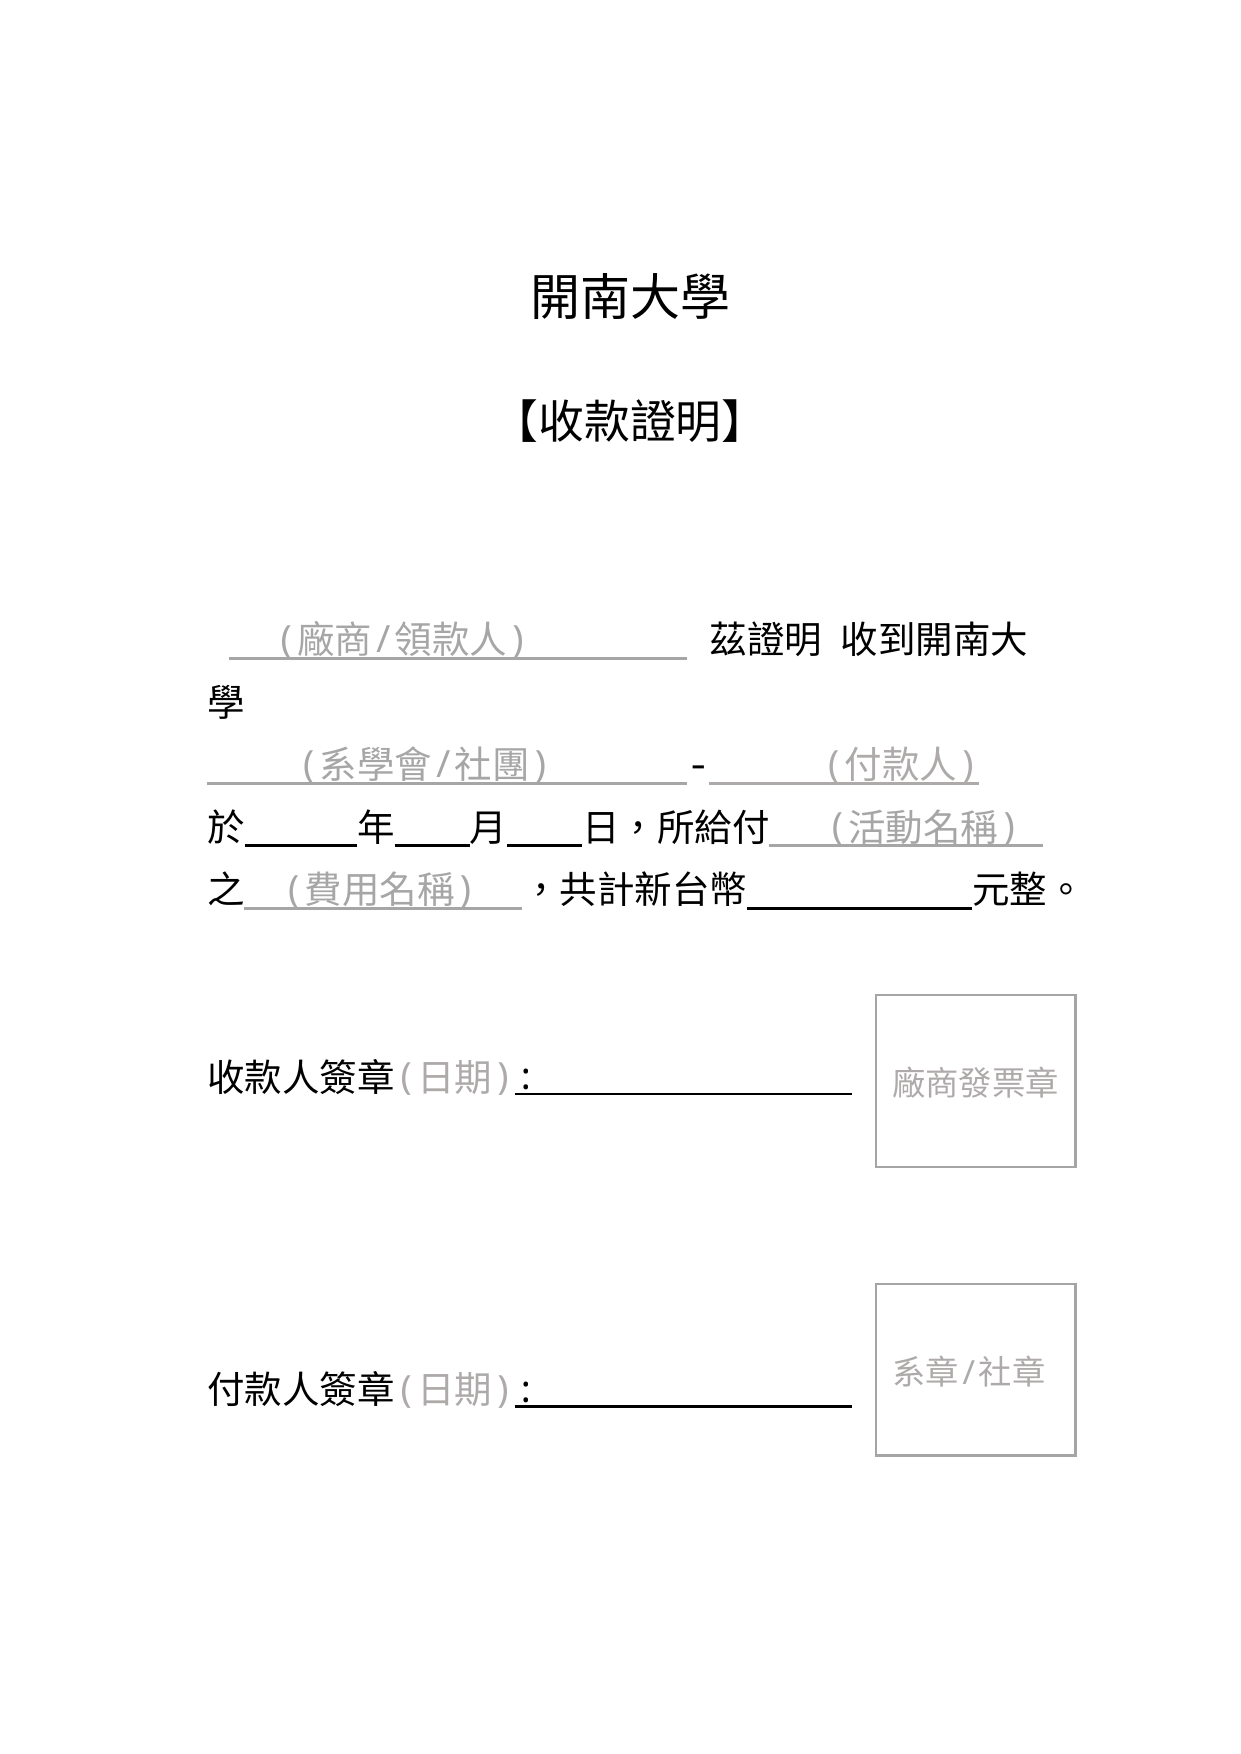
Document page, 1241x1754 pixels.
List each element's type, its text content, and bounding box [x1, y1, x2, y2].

text (系學會/社團) - (付款人) [207, 721, 1053, 783]
text 於 年 月 日，所給付 (活動名稱) 之 (費用名稱) ，共計新台幣 元整。 [207, 783, 1053, 908]
text 開南大學 [207, 221, 1053, 346]
text 【收款證明】 [207, 346, 1053, 471]
text 廠商發票章 [892, 1057, 1059, 1105]
text 付款人簽章(日期): [207, 1346, 875, 1408]
text 收款人簽章(日期): [207, 1033, 875, 1096]
text 系章/社章 [892, 1346, 1059, 1394]
text (廠商/領款人) 茲證明 收到開南大學 [207, 596, 1053, 721]
